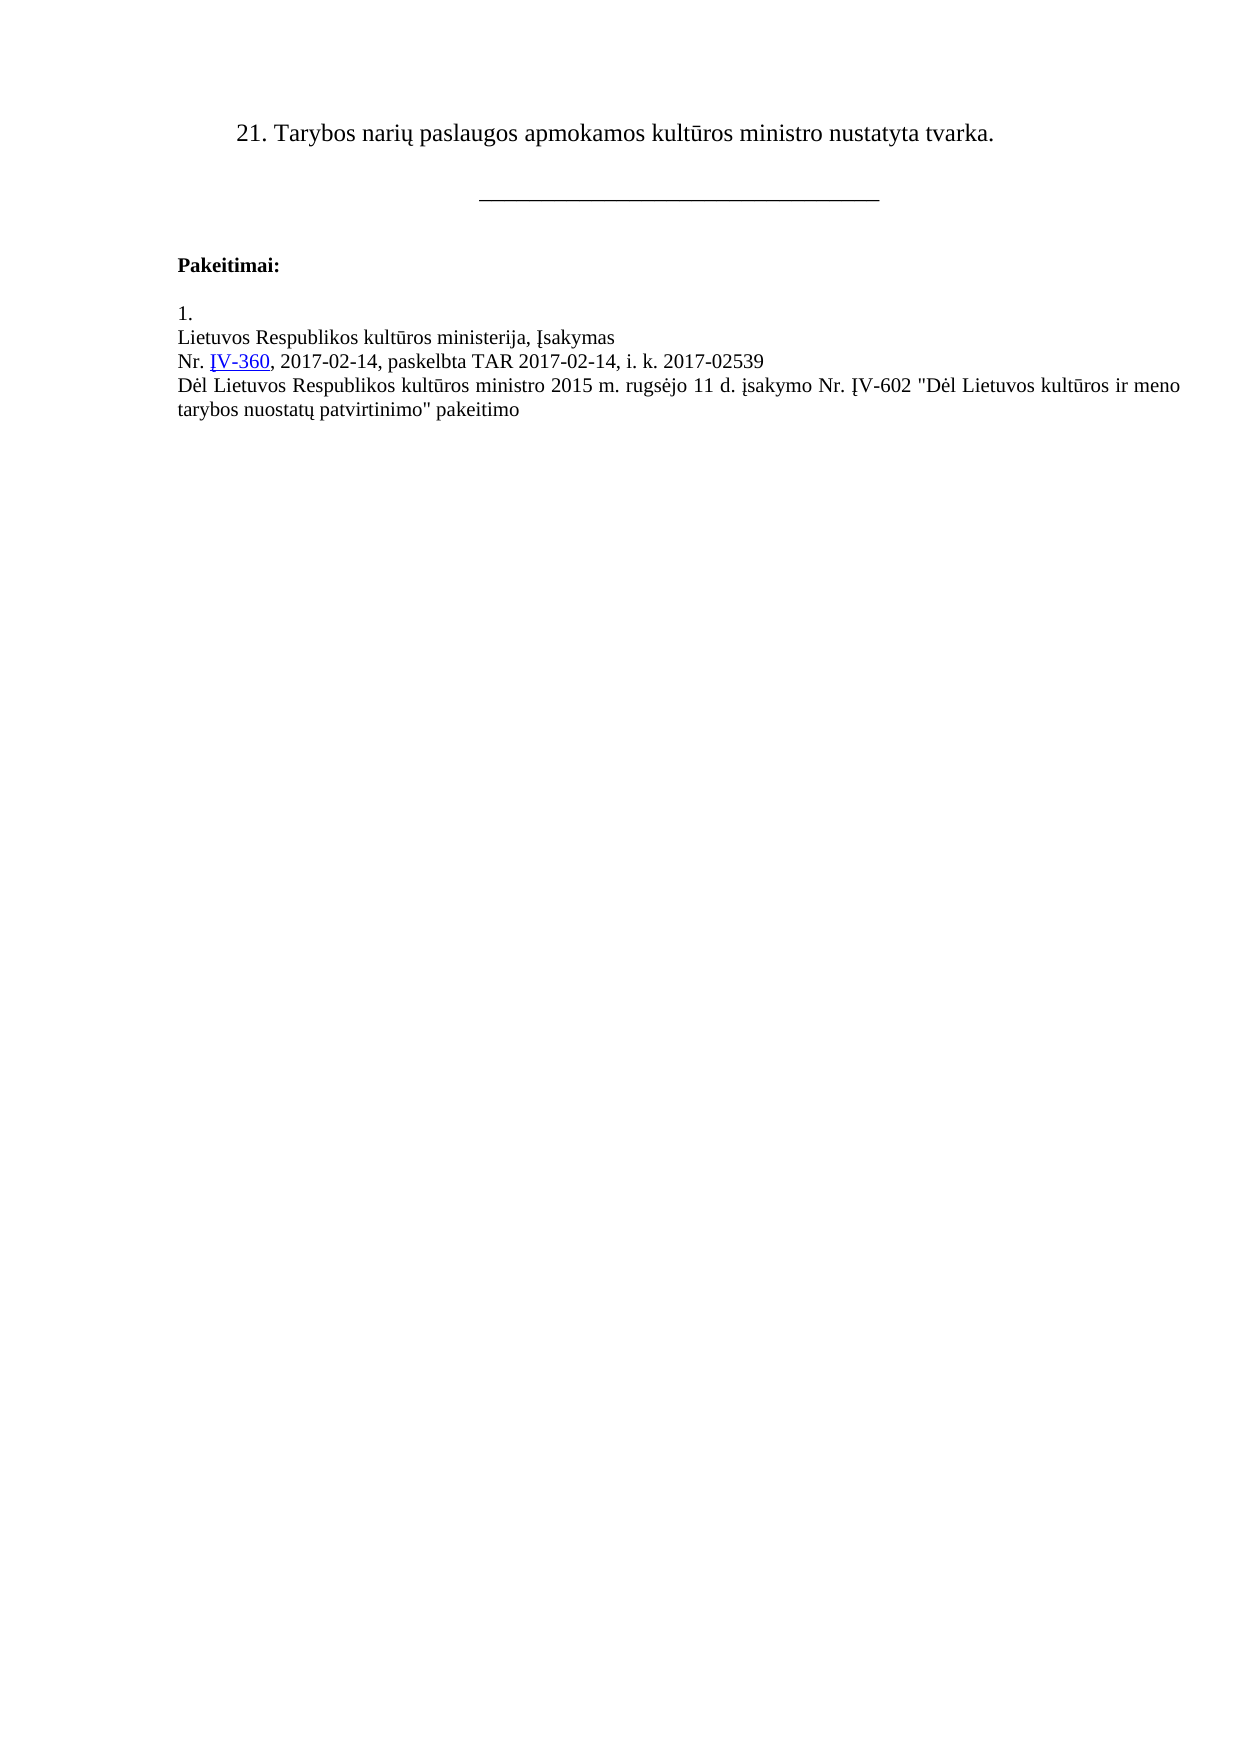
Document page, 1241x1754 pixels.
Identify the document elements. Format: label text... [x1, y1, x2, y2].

text ________________________________ [177, 176, 1181, 204]
text 21. Tarybos narių paslaugos apmokamos kultūros ministro nustatyta tvarka. [177, 118, 1181, 147]
text Nr. ĮV-360, 2017-02-14, paskelbta TAR 2017-02-14, i. k. 2017-02539 [177, 349, 1181, 373]
text Lietuvos Respublikos kultūros ministerija, Įsakymas [177, 325, 1181, 349]
text Dėl Lietuvos Respublikos kultūros ministro 2015 m. rugsėjo 11 d. įsakymo Nr. ĮV-602 "Dėl Lietuvos kultūros ir meno tarybos nuostatų patvirtinimo" pakeitimo [177, 373, 1181, 421]
text 1. [177, 301, 1181, 325]
text Pakeitimai: [177, 252, 1181, 277]
